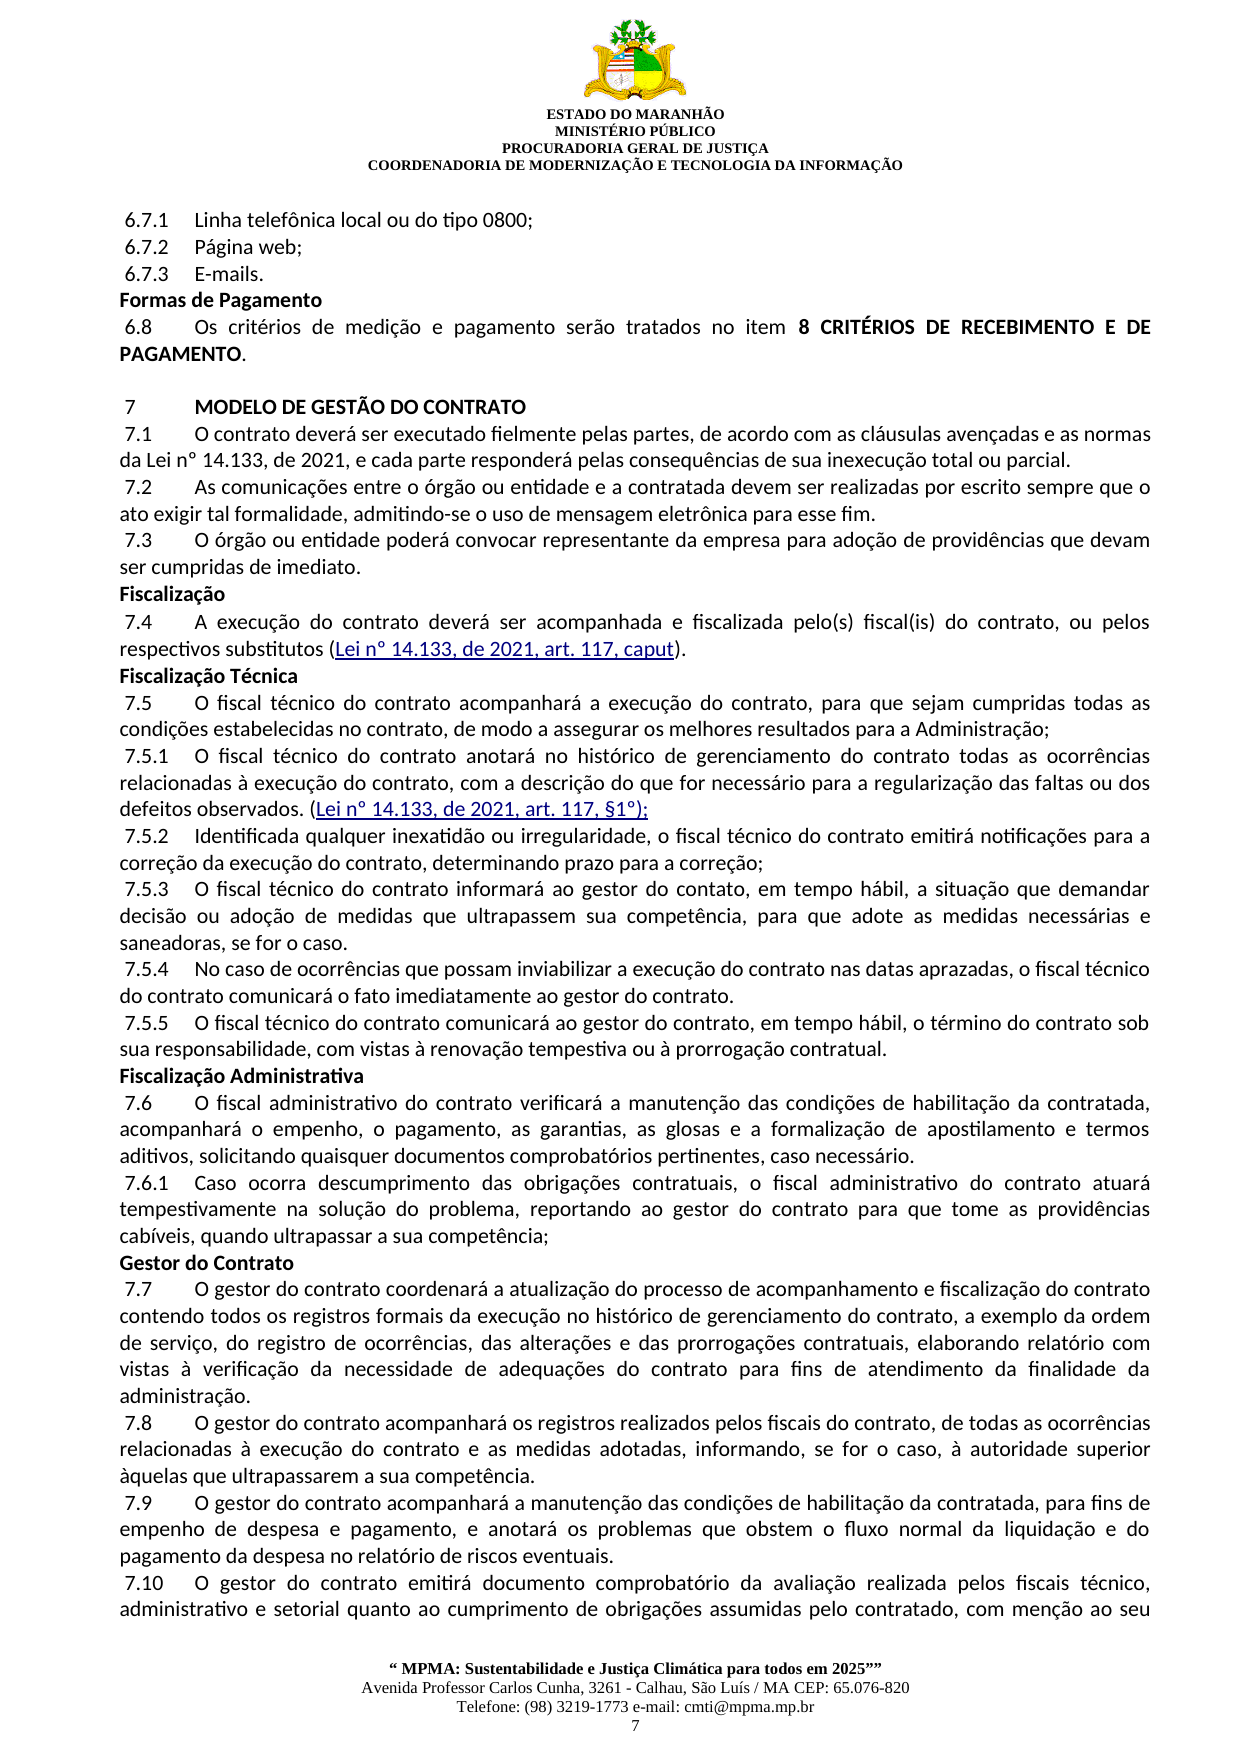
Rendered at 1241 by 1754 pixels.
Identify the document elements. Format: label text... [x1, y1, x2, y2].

list O gestor do contrato acompanhará os registros realizados pelos fiscais do contrato, de todas as ocorrências relacionadas à execução do contrato e as medidas adotadas, informando, se for o caso, à autoridade superior àquelas que ultrapassarem a sua competência. [119, 1409, 1152, 1489]
list Caso ocorra descumprimento das obrigações contratuais, o fiscal administrativo do contrato atuará tempestivamente na solução do problema, reportando ao gestor do contrato para que tome as providências cabíveis, quando ultrapassar a sua competência; [119, 1169, 1152, 1249]
list O fiscal técnico do contrato anotará no histórico de gerenciamento do contrato todas as ocorrências relacionadas à execução do contrato, com a descrição do que for necessário para a regularização das faltas ou dos defeitos observados. (Lei nº 14.133, de 2021, art. 117, §1º); [119, 742, 1152, 822]
list O gestor do contrato emitirá documento comprobatório da avaliação realizada pelos fiscais técnico, administrativo e setorial quanto ao cumprimento de obrigações assumidas pelo contratado, com menção ao seu [119, 1569, 1152, 1622]
list O contrato deverá ser executado fielmente pelas partes, de acordo com as cláusulas avençadas e as normas da Lei nº 14.133, de 2021, e cada parte responderá pelas consequências de sua inexecução total ou parcial. [119, 420, 1152, 473]
list Linha telefônica local ou do tipo 0800; [119, 207, 1152, 233]
list O fiscal técnico do contrato acompanhará a execução do contrato, para que sejam cumpridas todas as condições estabelecidas no contrato, de modo a assegurar os melhores resultados para a Administração; [119, 689, 1152, 742]
list O gestor do contrato coordenará a atualização do processo de acompanhamento e fiscalização do contrato contendo todos os registros formais da execução no histórico de gerenciamento do contrato, a exemplo da ordem de serviço, do registro de ocorrências, das alterações e das prorrogações contratuais, elaborando relatório com vistas à verificação da necessidade de adequações do contrato para fins de atendimento da finalidade da administração. [119, 1275, 1152, 1409]
list E-mails. [119, 260, 1152, 287]
list O fiscal administrativo do contrato verificará a manutenção das condições de habilitação da contratada, acompanhará o empenho, o pagamento, as garantias, as glosas e a formalização de apostilamento e termos aditivos, solicitando quaisquer documentos comprobatórios pertinentes, caso necessário. [119, 1089, 1152, 1169]
list Os critérios de medição e pagamento serão tratados no item 8 CRITÉRIOS DE RECEBIMENTO E DE PAGAMENTO. [119, 313, 1152, 367]
list As comunicações entre o órgão ou entidade e a contratada devem ser realizadas por escrito sempre que o ato exigir tal formalidade, admitindo-se o uso de mensagem eletrônica para esse fim. [119, 473, 1152, 527]
text Fiscalização Técnica [119, 662, 1152, 689]
list Identificada qualquer inexatidão ou irregularidade, o fiscal técnico do contrato emitirá notificações para a correção da execução do contrato, determinando prazo para a correção; [119, 822, 1152, 875]
text Gestor do Contrato [119, 1249, 1152, 1275]
list Página web; [119, 233, 1152, 260]
text Fiscalização Administrativa [119, 1062, 1152, 1089]
list A execução do contrato deverá ser acompanhada e fiscalizada pelo(s) fiscal(is) do contrato, ou pelos respectivos substitutos (Lei nº 14.133, de 2021, art. 117, caput). [119, 607, 1152, 662]
text Fiscalização [119, 580, 1152, 607]
text Formas de Pagamento [119, 287, 1152, 313]
list O fiscal técnico do contrato informará ao gestor do contato, em tempo hábil, a situação que demandar decisão ou adoção de medidas que ultrapassem sua competência, para que adote as medidas necessárias e saneadoras, se for o caso. [119, 875, 1152, 955]
list No caso de ocorrências que possam inviabilizar a execução do contrato nas datas aprazadas, o fiscal técnico do contrato comunicará o fato imediatamente ao gestor do contrato. [119, 955, 1152, 1009]
list O órgão ou entidade poderá convocar representante da empresa para adoção de providências que devam ser cumpridas de imediato. [119, 527, 1152, 580]
list O fiscal técnico do contrato comunicará ao gestor do contrato, em tempo hábil, o término do contrato sob sua responsabilidade, com vistas à renovação tempestiva ou à prorrogação contratual. [119, 1009, 1152, 1062]
list O gestor do contrato acompanhará a manutenção das condições de habilitação da contratada, para fins de empenho de despesa e pagamento, e anotará os problemas que obstem o fluxo normal da liquidação e do pagamento da despesa no relatório de riscos eventuais. [119, 1489, 1152, 1569]
list MODELO DE GESTÃO DO CONTRATO [119, 393, 1152, 420]
